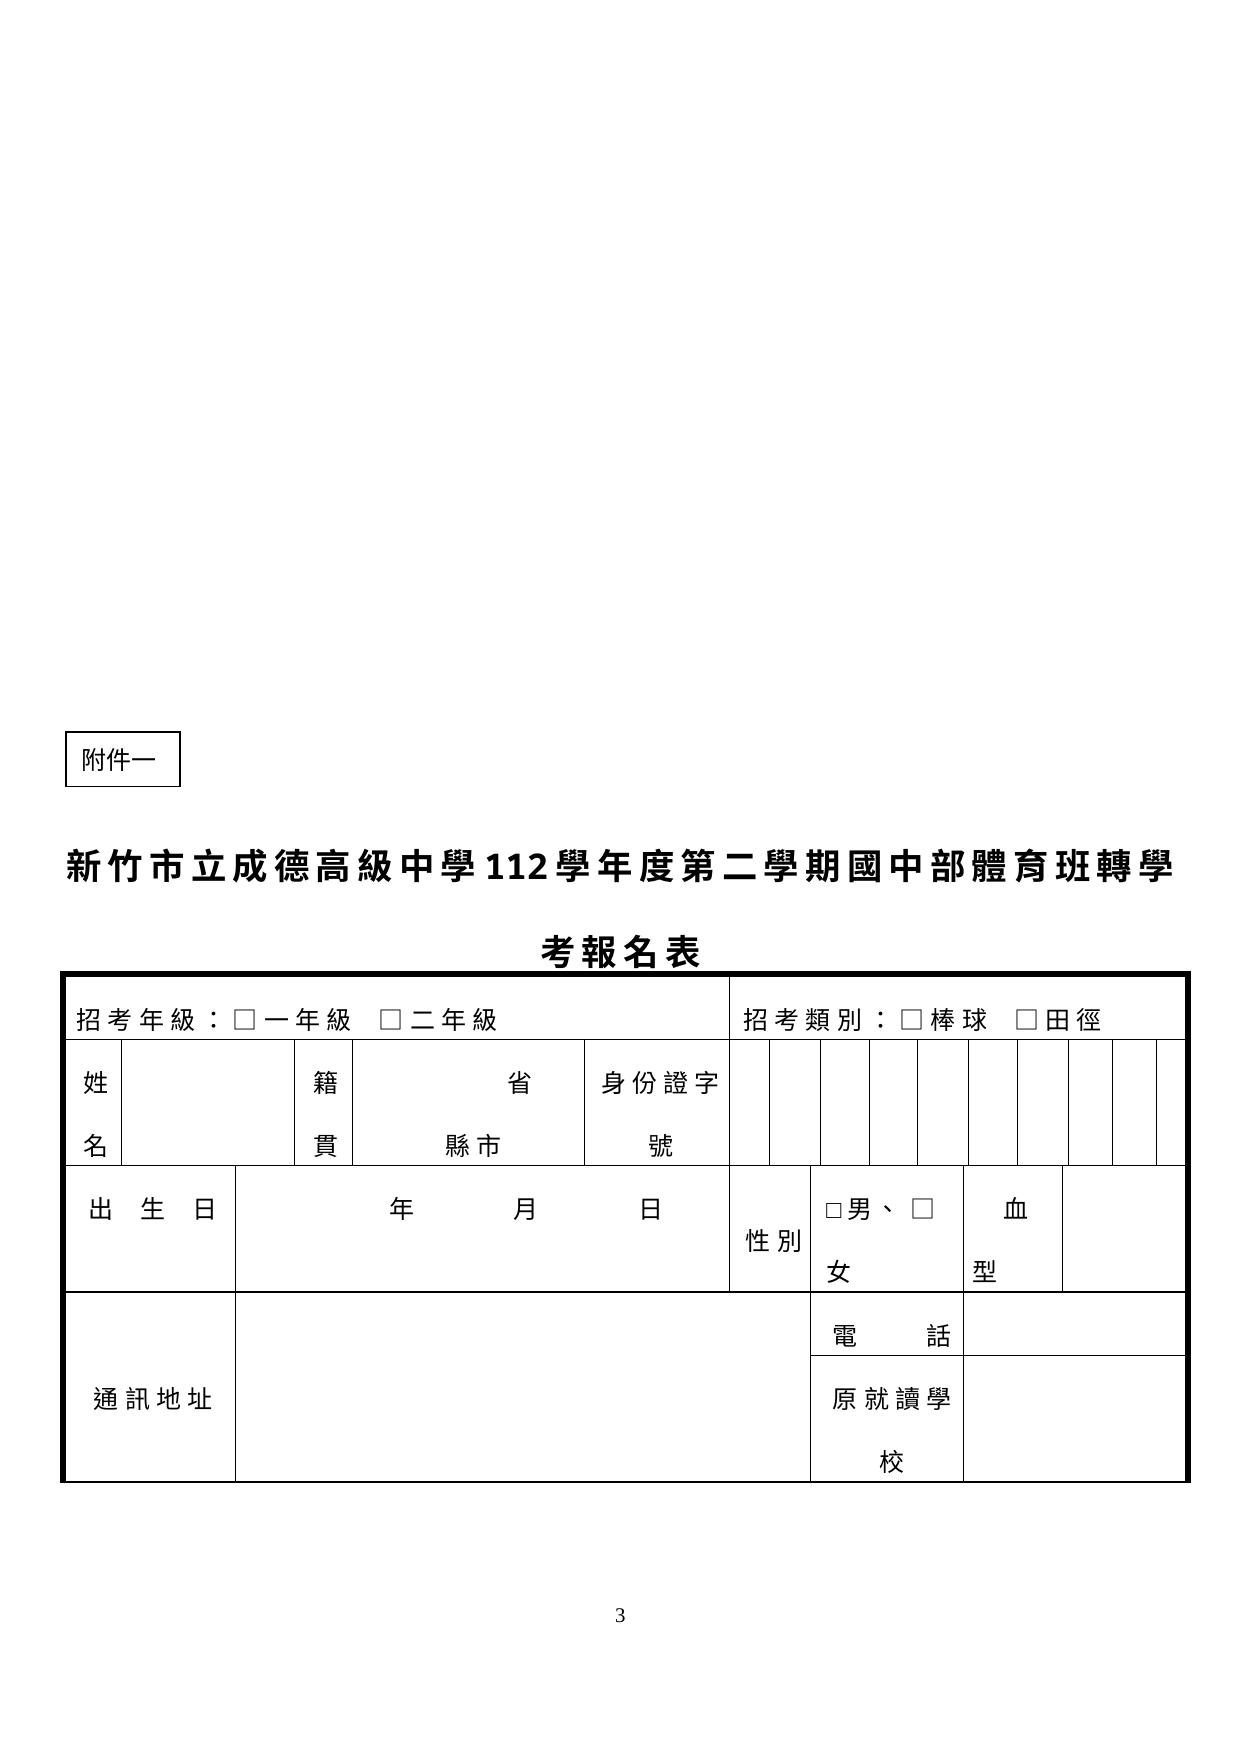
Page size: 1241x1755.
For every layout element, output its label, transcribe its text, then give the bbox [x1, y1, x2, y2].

table_cell 籍貫 [295, 1040, 352, 1165]
table_cell [964, 1293, 1185, 1355]
table_cell 姓名 [66, 1040, 121, 1165]
table_cell 血型 [964, 1166, 1062, 1291]
text 附件一 [81, 740, 164, 776]
table_header 招考年級：□一年級 □二年級 [66, 977, 729, 1039]
table_header 招考類別：□棒球 □田徑 [730, 977, 1185, 1039]
table_cell [730, 1040, 769, 1165]
table_cell [1157, 1040, 1185, 1165]
table_cell [770, 1040, 820, 1165]
table_cell 性別 [730, 1166, 810, 1291]
table_cell [870, 1040, 917, 1165]
text 新竹市立成德高級中學112學年度第二學期國中部體育班轉學考報名表 [63, 783, 1177, 971]
table_cell □男、□女 [811, 1166, 963, 1291]
table_cell [1063, 1166, 1185, 1291]
table_cell [1113, 1040, 1156, 1165]
table_cell 年 月 日 [236, 1166, 729, 1291]
table_cell 出 生 日 [66, 1166, 235, 1291]
table_cell [122, 1040, 294, 1165]
table_cell [969, 1040, 1017, 1165]
table_cell [964, 1356, 1185, 1481]
table_cell 省 縣市 [353, 1040, 584, 1165]
table_cell 電 話 [811, 1293, 963, 1355]
table_cell 通訊地址 [66, 1293, 235, 1481]
table_cell [918, 1040, 968, 1165]
table_cell [1069, 1040, 1112, 1165]
table_cell [821, 1040, 869, 1165]
table_cell [236, 1293, 810, 1481]
table_cell 原就讀學校 [811, 1356, 963, 1481]
table_cell [1018, 1040, 1068, 1165]
table_cell 身份證字號 [585, 1040, 729, 1165]
